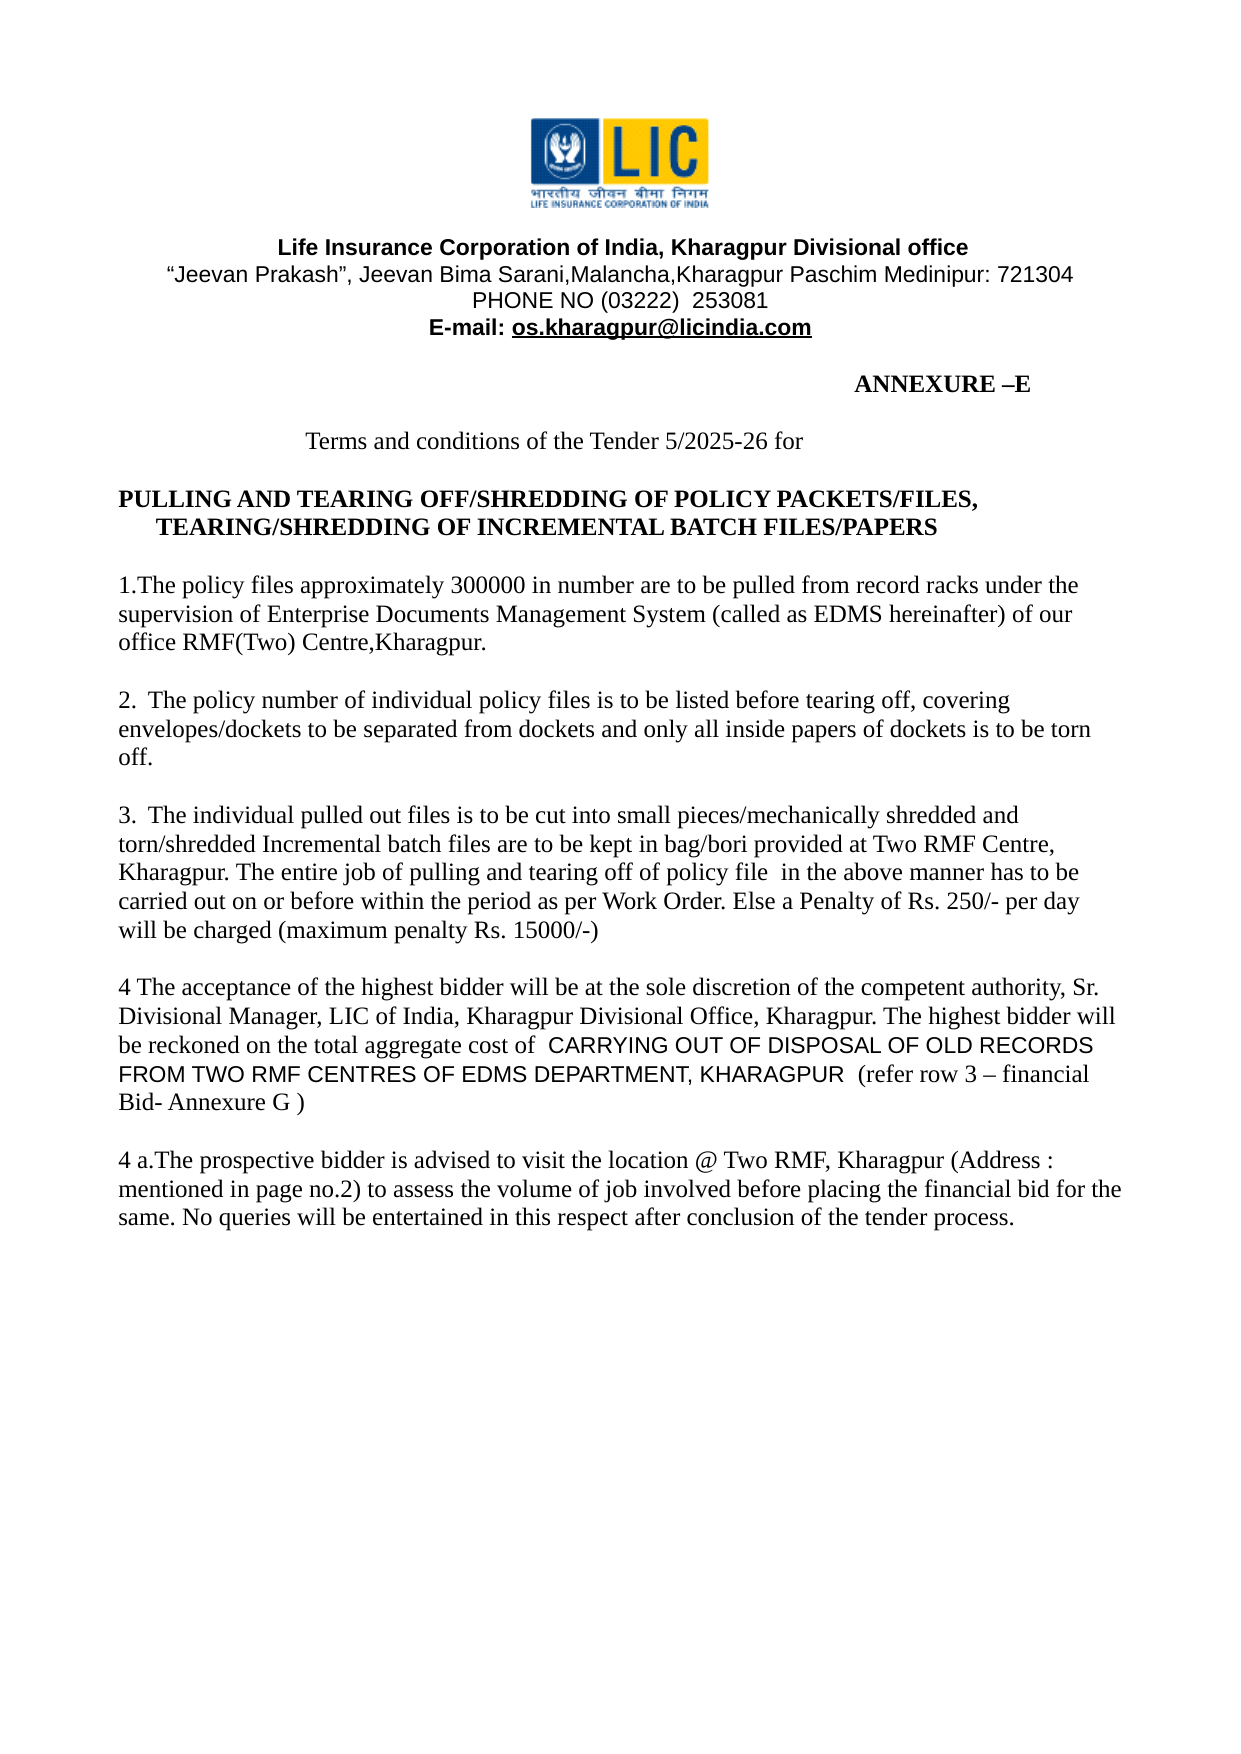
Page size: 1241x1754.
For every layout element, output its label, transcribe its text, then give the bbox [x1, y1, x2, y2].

text ANNEXURE –E [118, 369, 1122, 397]
text PULLING AND TEARING OFF/SHREDDING OF POLICY PACKETS/FILES, TEARING/SHREDDING OF INCREMENTAL BATCH FILES/PAPERS [118, 484, 1122, 541]
list The individual pulled out files is to be cut into small pieces/mechanically shredded and torn/shredded Incremental batch files are to be kept in bag/bori provided at Two RMF Centre, Kharagpur. The entire job of pulling and tearing off of policy file in the above manner has to be carried out on or before within the period as per Work Order. Else a Penalty of Rs. 250/- per day will be charged (maximum penalty Rs. 15000/-) [118, 800, 1122, 944]
text Terms and conditions of the Tender 5/2025-26 for [156, 426, 1122, 484]
text PHONE NO (03222) 253081 [118, 287, 1122, 313]
text “Jeevan Prakash”, Jeevan Bima Sarani,Malancha,Kharagpur Paschim Medinipur: 721304 [118, 261, 1122, 287]
list The policy number of individual policy files is to be listed before tearing off, covering envelopes/dockets to be separated from dockets and only all inside papers of dockets is to be torn off. [118, 685, 1122, 771]
text Life Insurance Corporation of India, Kharagpur Divisional office [118, 232, 1122, 261]
text E-mail: os.kharagpur@licindia.com [118, 313, 1122, 340]
text 1.The policy files approximately 300000 in number are to be pulled from record racks under the supervision of Enterprise Documents Management System (called as EDMS hereinafter) of our office RMF(Two) Centre,Kharagpur. [118, 570, 1122, 656]
text 4 a.The prospective bidder is advised to visit the location @ Two RMF, Kharagpur (Address : mentioned in page no.2) to assess the volume of job involved before placing the financial bid for the same. No queries will be entertained in this respect after conclusion of the tender process. [118, 1145, 1122, 1231]
text 4 The acceptance of the highest bidder will be at the sole discretion of the competent authority, Sr. Divisional Manager, LIC of India, Kharagpur Divisional Office, Kharagpur. The highest bidder will be reckoned on the total aggregate cost of CARRYING OUT OF DISPOSAL OF OLD RECORDS FROM TWO RMF CENTRES OF EDMS DEPARTMENT, KHARAGPUR (refer row 3 – financial Bid- Annexure G ) [118, 972, 1122, 1116]
